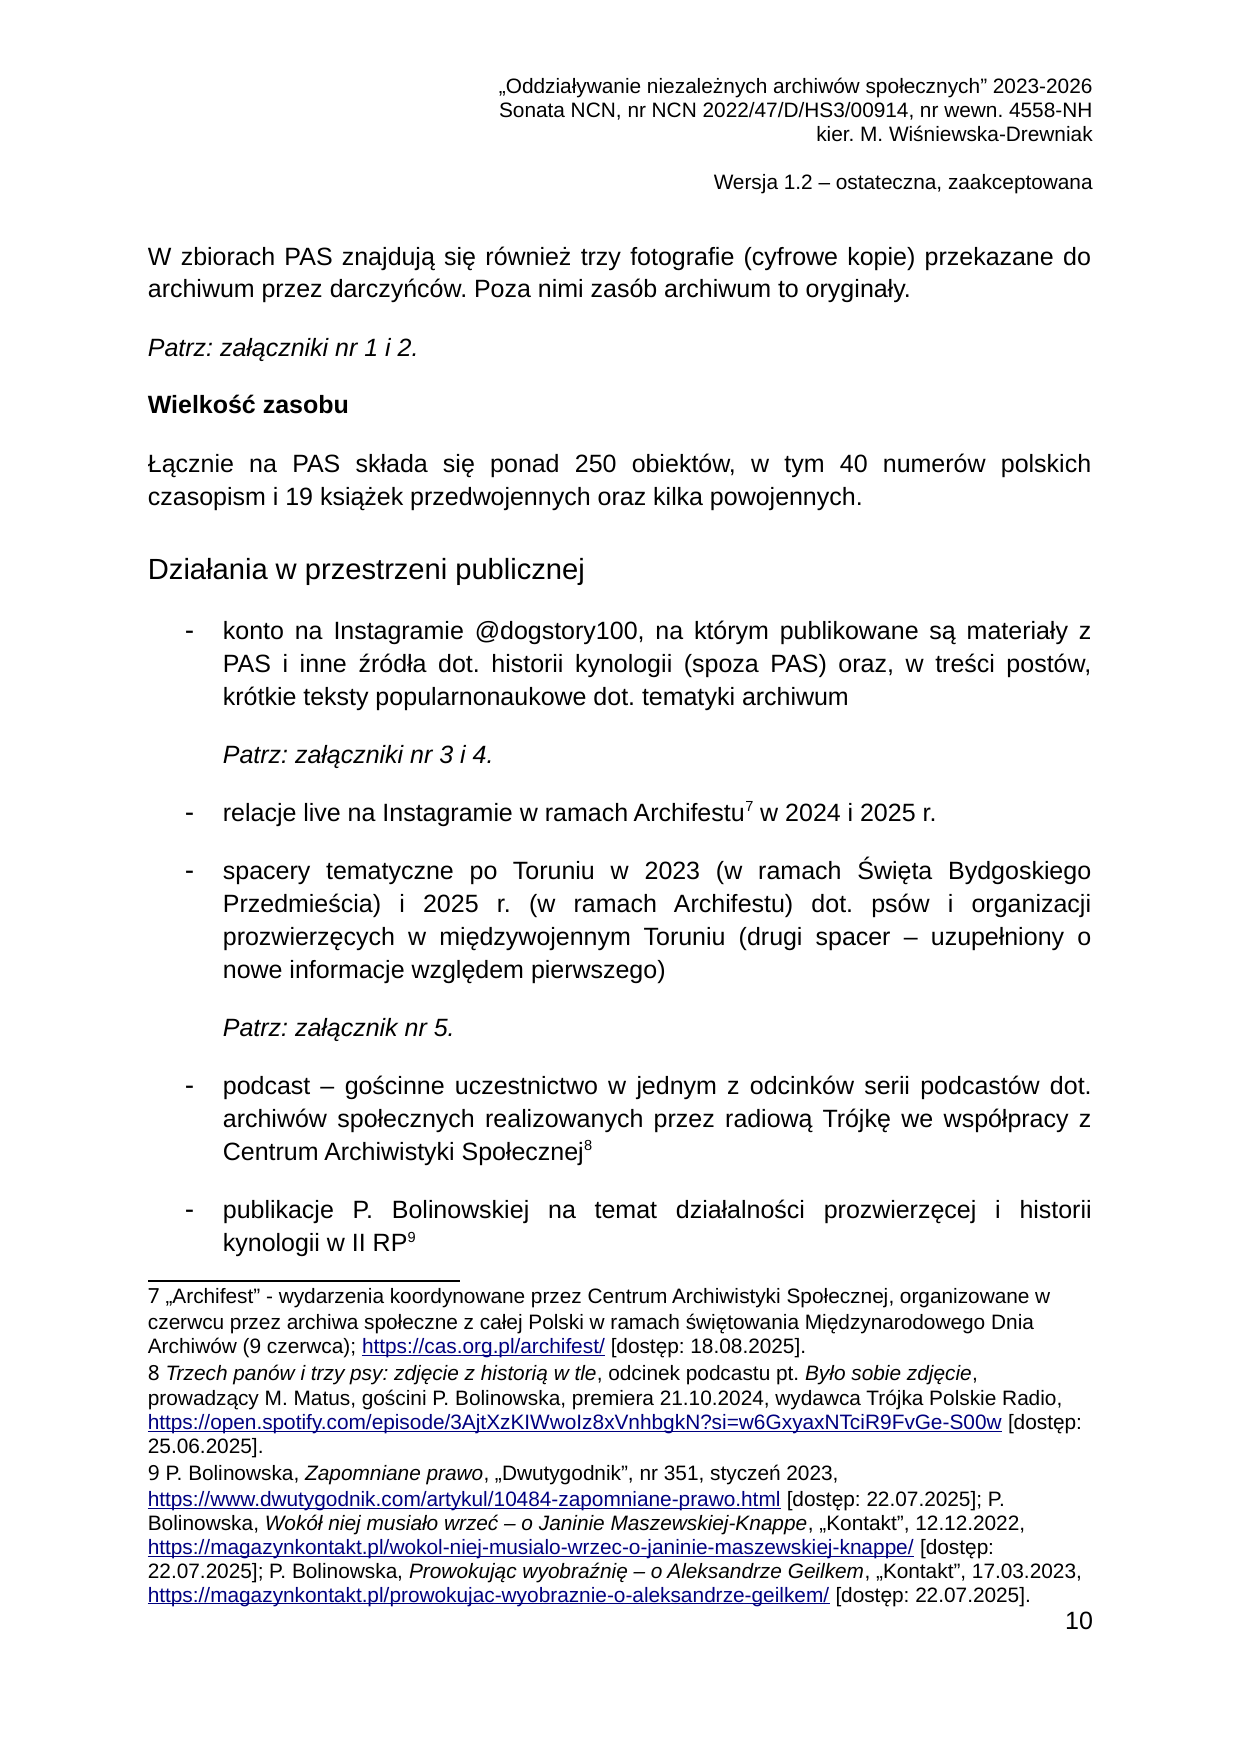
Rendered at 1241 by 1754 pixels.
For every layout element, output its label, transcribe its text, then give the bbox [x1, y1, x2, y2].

list P. Bolinowska, Zapomniane prawo, „Dwutygodnik”, nr 351, styczeń 2023, https://www.dwutygodnik.com/artykul/10484-zapomniane-prawo.html [dostęp: 22.07.2025]; P. Bolinowska, Wokół niej musiało wrzeć – o Janinie Maszewskiej-Knappe, „Kontakt”, 12.12.2022, https://magazynkontakt.pl/wokol-niej-musialo-wrzec-o-janinie-maszewskiej-knappe/ [dostęp: 22.07.2025]; P. Bolinowska, Prowokując wyobraźnię – o Aleksandrze Geilkem, „Kontakt”, 17.03.2023, https://magazynkontakt.pl/prowokujac-wyobraznie-o-aleksandrze-geilkem/ [dostęp: 22.07.2025]. [148, 1458, 1093, 1606]
text Patrz: załączniki nr 1 i 2. [148, 332, 1093, 361]
list spacery tematyczne po Toruniu w 2023 (w ramach Święta Bydgoskiego Przedmieścia) i 2025 r. (w ramach Archifestu) dot. psów i organizacji prozwierzęcych w międzywojennym Toruniu (drugi spacer – uzupełniony o nowe informacje względem pierwszego) [185, 856, 1093, 984]
text W zbiorach PAS znajdują się również trzy fotografie (cyfrowe kopie) przekazane do archiwum przez darczyńców. Poza nimi zasób archiwum to oryginały. [148, 241, 1093, 303]
text Wielkość zasobu [148, 391, 1093, 419]
list „Archifest” - wydarzenia koordynowane przez Centrum Archiwistyki Społecznej, organizowane w czerwcu przez archiwa społeczne z całej Polski w ramach świętowania Międzynarodowego Dnia Archiwów (9 czerwca); https://cas.org.pl/archifest/ [dostęp: 18.08.2025]. [148, 1281, 1093, 1358]
list Patrz: załączniki nr 3 i 4. [223, 740, 1093, 768]
text Łącznie na PAS składa się ponad 250 obiektów, w tym 40 numerów polskich czasopism i 19 książek przedwojennych oraz kilka powojennych. [148, 448, 1093, 510]
list podcast – gościnne uczestnictwo w jednym z odcinków serii podcastów dot. archiwów społecznych realizowanych przez radiową Trójkę we współpracy z Centrum Archiwistyki Społecznej [185, 1071, 1093, 1166]
subtitle Działania w przestrzeni publicznej [148, 552, 1093, 586]
list Trzech panów i trzy psy: zdjęcie z historią w tle, odcinek podcastu pt. Było sobie zdjęcie, prowadzący M. Matus, gościni P. Bolinowska, premiera 21.10.2024, wydawca Trójka Polskie Radio, https://open.spotify.com/episode/3AjtXzKIWwoIz8xVnhbgkN?si=w6GxyaxNTciR9FvGe-S00w [dostęp: 25.06.2025]. [148, 1358, 1093, 1458]
list relacje live na Instagramie w ramach Archifestu w 2024 i 2025 r. [185, 798, 1093, 827]
list publikacje P. Bolinowskiej na temat działalności prozwierzęcej i historii kynologii w II RP [185, 1195, 1093, 1257]
list konto na Instagramie @dogstory100, na którym publikowane są materiały z PAS i inne źródła dot. historii kynologii (spoza PAS) oraz, w treści postów, krótkie teksty popularnonaukowe dot. tematyki archiwum [185, 616, 1093, 711]
list Patrz: załącznik nr 5. [223, 1013, 1093, 1042]
